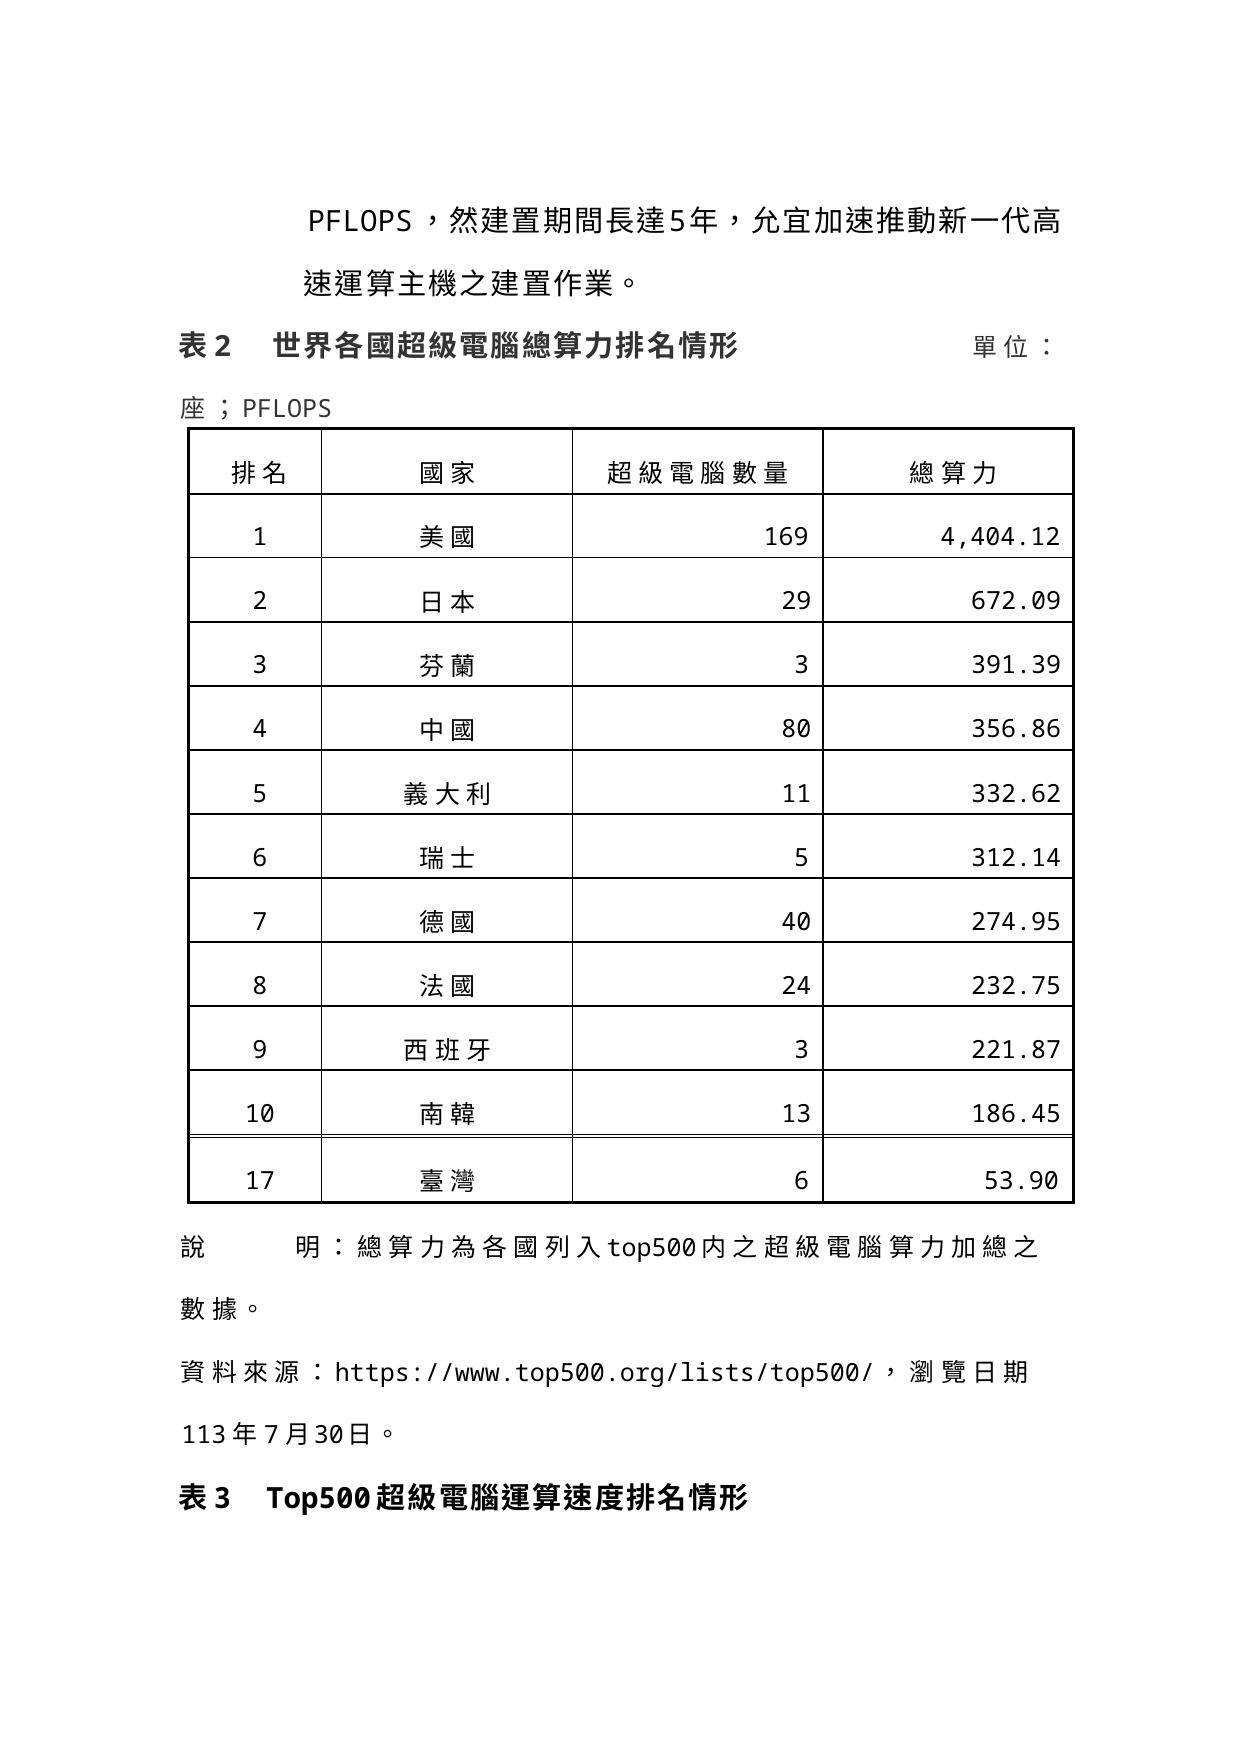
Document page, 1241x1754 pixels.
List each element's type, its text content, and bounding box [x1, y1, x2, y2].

table_cell 芬蘭 [322, 623, 572, 685]
table_cell 40 [573, 879, 822, 941]
table_cell 391.39 [824, 623, 1072, 685]
table_cell 232.75 [824, 943, 1072, 1005]
text 表2 世界各國超級電腦總算力排名情形 單位：座；PFLOPS [177, 302, 1063, 427]
table_cell 3 [573, 1007, 822, 1069]
table_header 總算力 [824, 430, 1072, 493]
table_cell 瑞士 [322, 815, 572, 877]
table_cell 2 [190, 558, 321, 621]
table_cell 美國 [322, 495, 572, 557]
table_cell 17 [190, 1138, 321, 1201]
table_cell 臺灣 [322, 1138, 572, 1201]
table_cell 53.90 [824, 1138, 1072, 1201]
table_cell 中國 [322, 687, 572, 749]
table_cell 法國 [322, 943, 572, 1005]
table_cell 1 [190, 495, 321, 557]
table_cell 9 [190, 1007, 321, 1069]
table_cell 10 [190, 1071, 321, 1133]
table_cell 德國 [322, 879, 572, 941]
table_cell 7 [190, 879, 321, 941]
table_cell 8 [190, 943, 321, 1005]
text 說 明：總算力為各國列入top500内之超級電腦算力加總之數據。 [177, 1204, 1063, 1329]
table_cell 西班牙 [322, 1007, 572, 1069]
table_cell 6 [190, 815, 321, 877]
table_cell 29 [573, 558, 822, 621]
table_cell 186.45 [824, 1071, 1072, 1133]
table_cell 13 [573, 1071, 822, 1133]
table_cell 24 [573, 943, 822, 1005]
table_cell 3 [573, 623, 822, 685]
table_cell 169 [573, 495, 822, 557]
table_cell 672.09 [824, 558, 1072, 621]
table_cell 5 [573, 815, 822, 877]
table_cell 356.86 [824, 687, 1072, 749]
table_cell 南韓 [322, 1071, 572, 1133]
table_header 國家 [322, 430, 572, 493]
table_cell 332.62 [824, 751, 1072, 813]
table_cell 義大利 [322, 751, 572, 813]
table_cell 3 [190, 623, 321, 685]
table_cell 日本 [322, 558, 572, 621]
table_cell 5 [190, 751, 321, 813]
table_cell 4 [190, 687, 321, 749]
table_cell 80 [573, 687, 822, 749]
table_cell 221.87 [824, 1007, 1072, 1069]
table_header 超級電腦數量 [573, 430, 822, 493]
table_cell 11 [573, 751, 822, 813]
table_header 排名 [190, 430, 321, 493]
text 資料來源：https://www.top500.org/lists/top500/，瀏覽日期113年7月30日。 [177, 1329, 1063, 1454]
table_cell 6 [573, 1138, 822, 1201]
table_cell 274.95 [824, 879, 1072, 941]
text 表3 Top500超級電腦運算速度排名情形 [177, 1454, 1063, 1516]
table_cell 312.14 [824, 815, 1072, 877]
table_cell 4,404.12 [824, 495, 1072, 557]
text PFLOPS，然建置期間長達5年，允宜加速推動新一代高速運算主機之建置作業。 [266, 177, 1063, 302]
